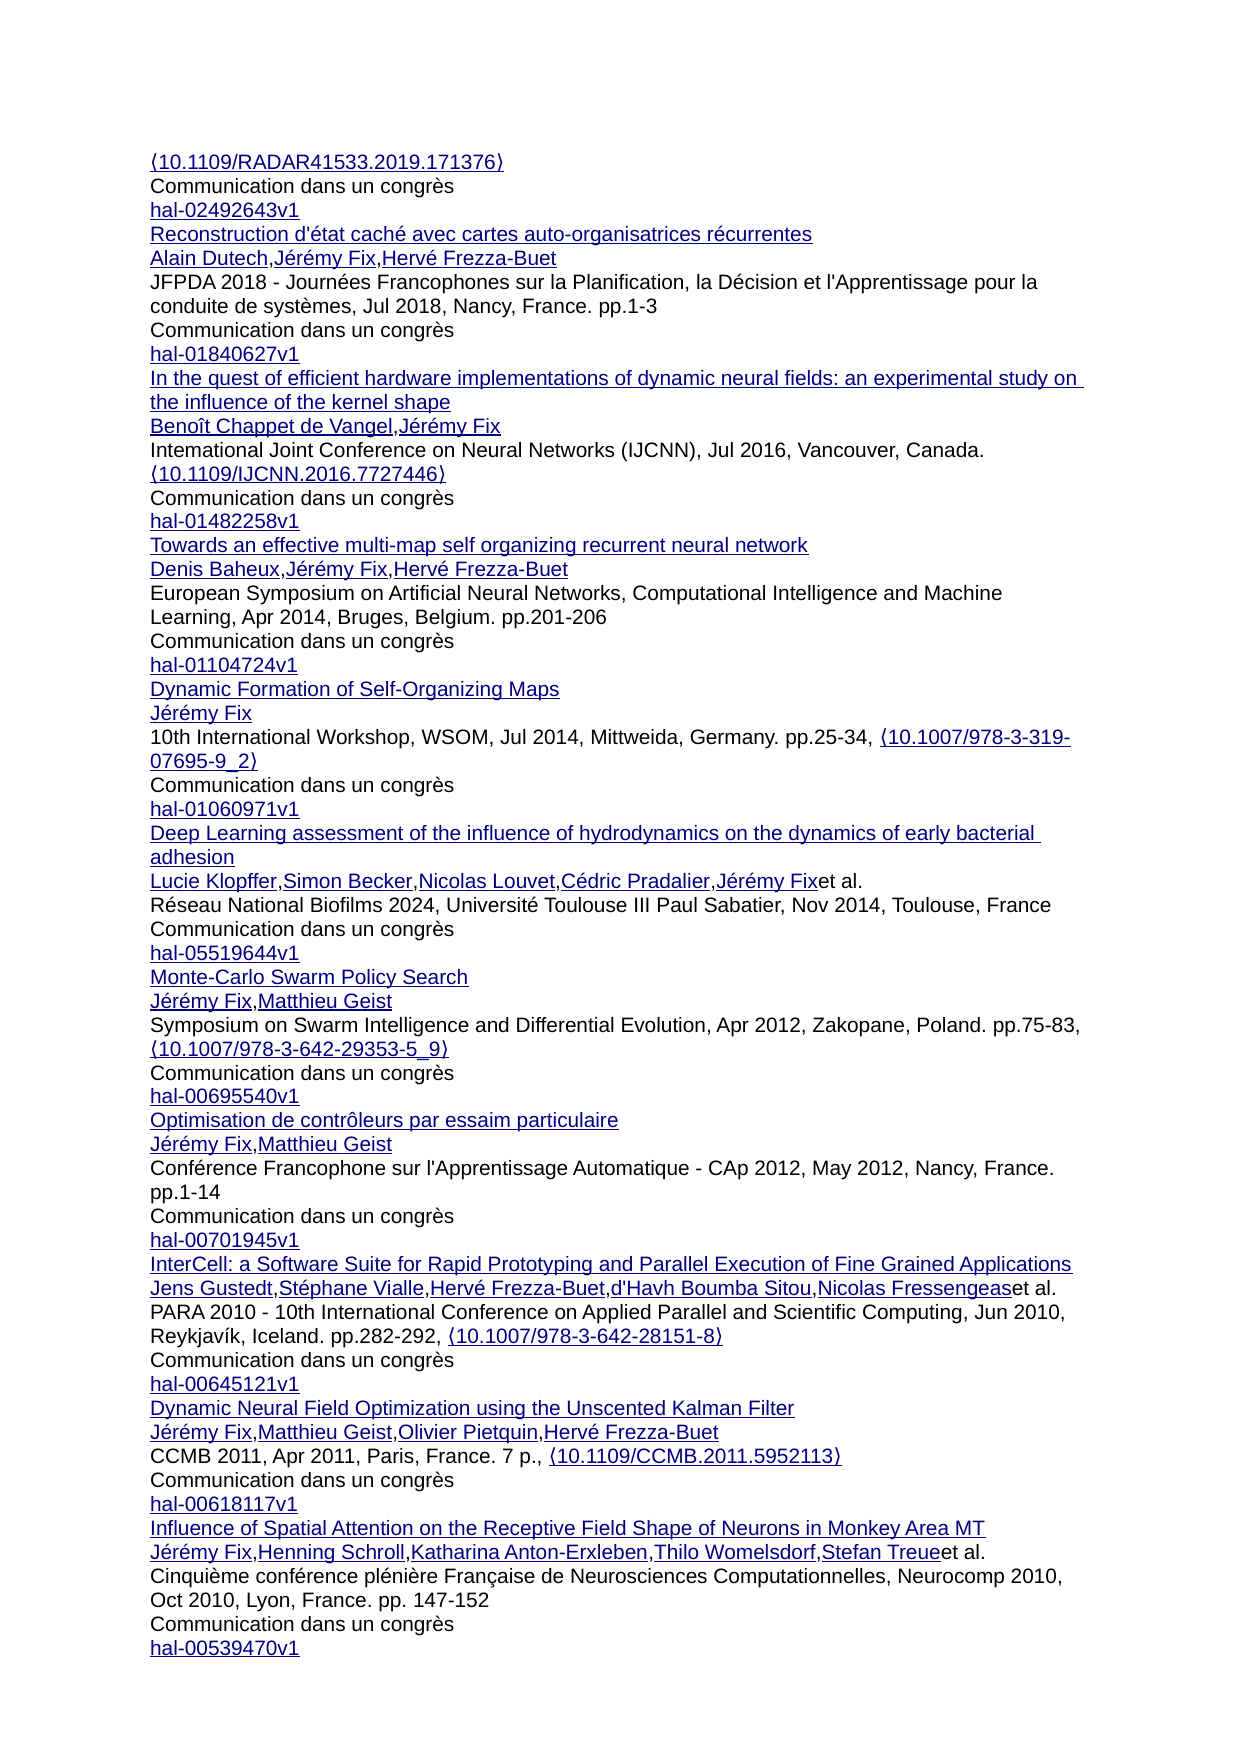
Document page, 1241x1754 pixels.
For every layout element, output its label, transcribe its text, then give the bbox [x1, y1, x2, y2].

table_cell Dynamic Neural Field Optimization using the Unscented Kalman Filter Jérémy Fix,Matthieu Geist,Olivier Pietquin,Hervé Frezza-Buet CCMB 2011, Apr 2011, Paris, France. 7 p., ⟨10.1109/CCMB.2011.5952113⟩ Communication dans un congrès hal-00618117v1 [150, 1396, 1090, 1516]
table_cell Deep Learning assessment of the influence of hydrodynamics on the dynamics of early bacterial adhesion Lucie Klopffer,Simon Becker,Nicolas Louvet,Cédric Pradalier,Jérémy Fixet al. Réseau National Biofilms 2024, Université Toulouse III Paul Sabatier, Nov 2014, Toulouse, France Communication dans un congrès hal-05519644v1 [150, 821, 1090, 964]
table_cell Monte-Carlo Swarm Policy Search Jérémy Fix,Matthieu Geist Symposium on Swarm Intelligence and Differential Evolution, Apr 2012, Zakopane, Poland. pp.75-83, ⟨10.1007/978-3-642-29353-5_9⟩ Communication dans un congrès hal-00695540v1 [150, 965, 1090, 1108]
table_cell Influence of Spatial Attention on the Receptive Field Shape of Neurons in Monkey Area MT Jérémy Fix,Henning Schroll,Katharina Anton-Erxleben,Thilo Womelsdorf,Stefan Treueet al. Cinquième conférence plénière Française de Neurosciences Computationnelles, Neurocomp 2010, Oct 2010, Lyon, France. pp. 147-152 Communication dans un congrès hal-00539470v1 [150, 1516, 1090, 1659]
table_cell In the quest of efficient hardware implementations of dynamic neural fields: an experimental study on the influence of the kernel shape Benoît Chappet de Vangel,Jérémy Fix Intemational Joint Conference on Neural Networks (IJCNN), Jul 2016, Vancouver, Canada. ⟨10.1109/IJCNN.2016.7727446⟩ Communication dans un congrès hal-01482258v1 [150, 366, 1090, 533]
table_cell Towards an effective multi-map self organizing recurrent neural network Denis Baheux,Jérémy Fix,Hervé Frezza-Buet European Symposium on Artificial Neural Networks, Computational Intelligence and Machine Learning, Apr 2014, Bruges, Belgium. pp.201-206 Communication dans un congrès hal-01104724v1 [150, 533, 1090, 677]
table_cell Optimisation de contrôleurs par essaim particulaire Jérémy Fix,Matthieu Geist Conférence Francophone sur l'Apprentissage Automatique - CAp 2012, May 2012, Nancy, France. pp.1-14 Communication dans un congrès hal-00701945v1 [150, 1108, 1090, 1252]
table_cell Reconstruction d'état caché avec cartes auto-organisatrices récurrentes Alain Dutech,Jérémy Fix,Hervé Frezza-Buet JFPDA 2018 - Journées Francophones sur la Planification, la Décision et l'Apprentissage pour la conduite de systèmes, Jul 2018, Nancy, France. pp.1-3 Communication dans un congrès hal-01840627v1 [150, 222, 1090, 366]
table_cell Dynamic Formation of Self-Organizing Maps Jérémy Fix 10th International Workshop, WSOM, Jul 2014, Mittweida, Germany. pp.25-34, ⟨10.1007/978-3-319-07695-9_2⟩ Communication dans un congrès hal-01060971v1 [150, 677, 1090, 821]
table_cell ⟨10.1109/RADAR41533.2019.171376⟩ Communication dans un congrès hal-02492643v1 [150, 150, 1090, 222]
table_cell InterCell: a Software Suite for Rapid Prototyping and Parallel Execution of Fine Grained Applications Jens Gustedt,Stéphane Vialle,Hervé Frezza-Buet,d'Havh Boumba Sitou,Nicolas Fressengeaset al. PARA 2010 - 10th International Conference on Applied Parallel and Scientific Computing, Jun 2010, Reykjavík, Iceland. pp.282-292, ⟨10.1007/978-3-642-28151-8⟩ Communication dans un congrès hal-00645121v1 [150, 1252, 1090, 1396]
